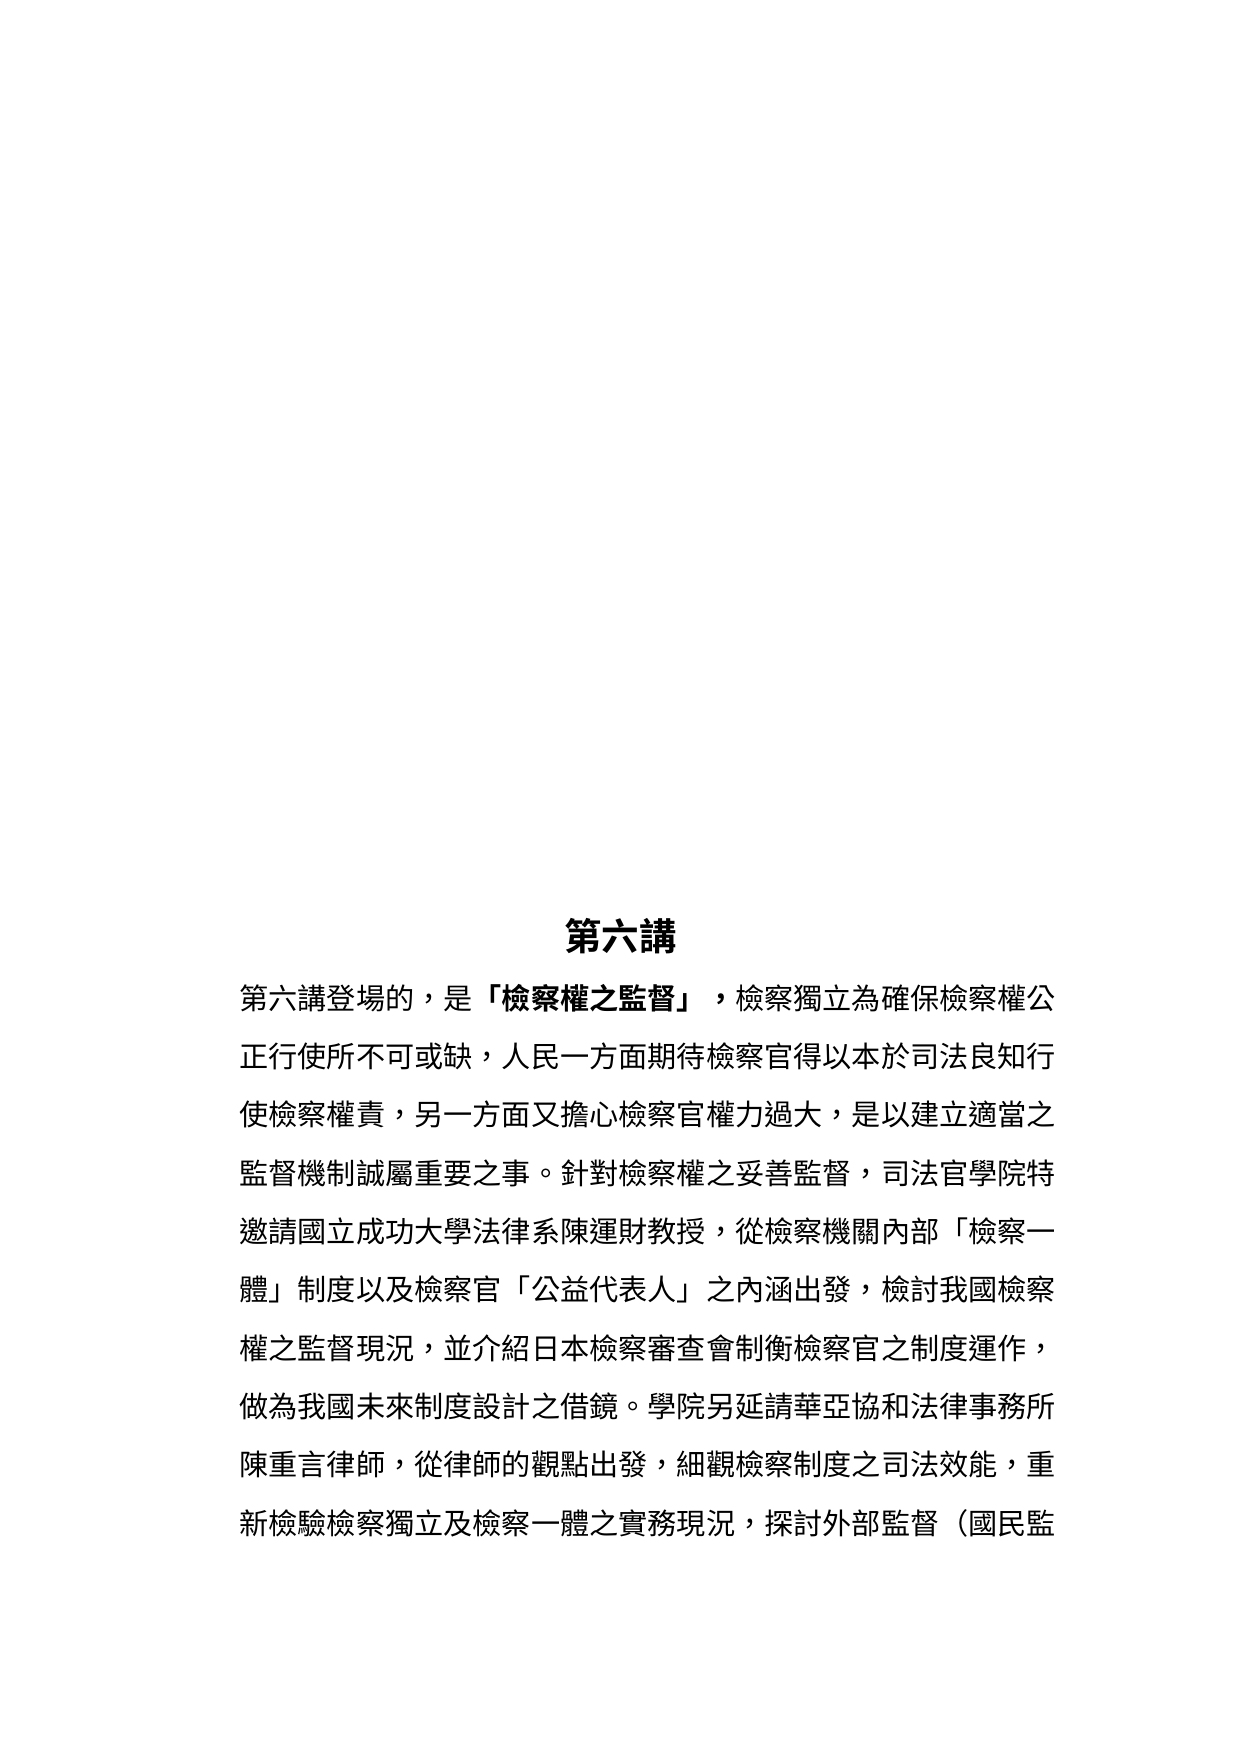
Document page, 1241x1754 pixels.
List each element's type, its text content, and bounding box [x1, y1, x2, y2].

text 第六講 [165, 904, 1075, 962]
text 第六講登場的，是「檢察權之監督」，檢察獨立為確保檢察權公正行使所不可或缺，人民一方面期待檢察官得以本於司法良知行使檢察權責，另一方面又擔心檢察官權力過大，是以建立適當之監督機制誠屬重要之事。針對檢察權之妥善監督，司法官學院特邀請國立成功大學法律系陳運財教授，從檢察機關內部「檢察一體」制度以及檢察官「公益代表人」之內涵出發，檢討我國檢察權之監督現況，並介紹日本檢察審查會制衡檢察官之制度運作，做為我國未來制度設計之借鏡。學院另延請華亞協和法律事務所陳重言律師，從律師的觀點出發，細觀檢察制度之司法效能，重新檢驗檢察獨立及檢察一體之實務現況，探討外部監督（國民監 [239, 962, 1075, 1546]
